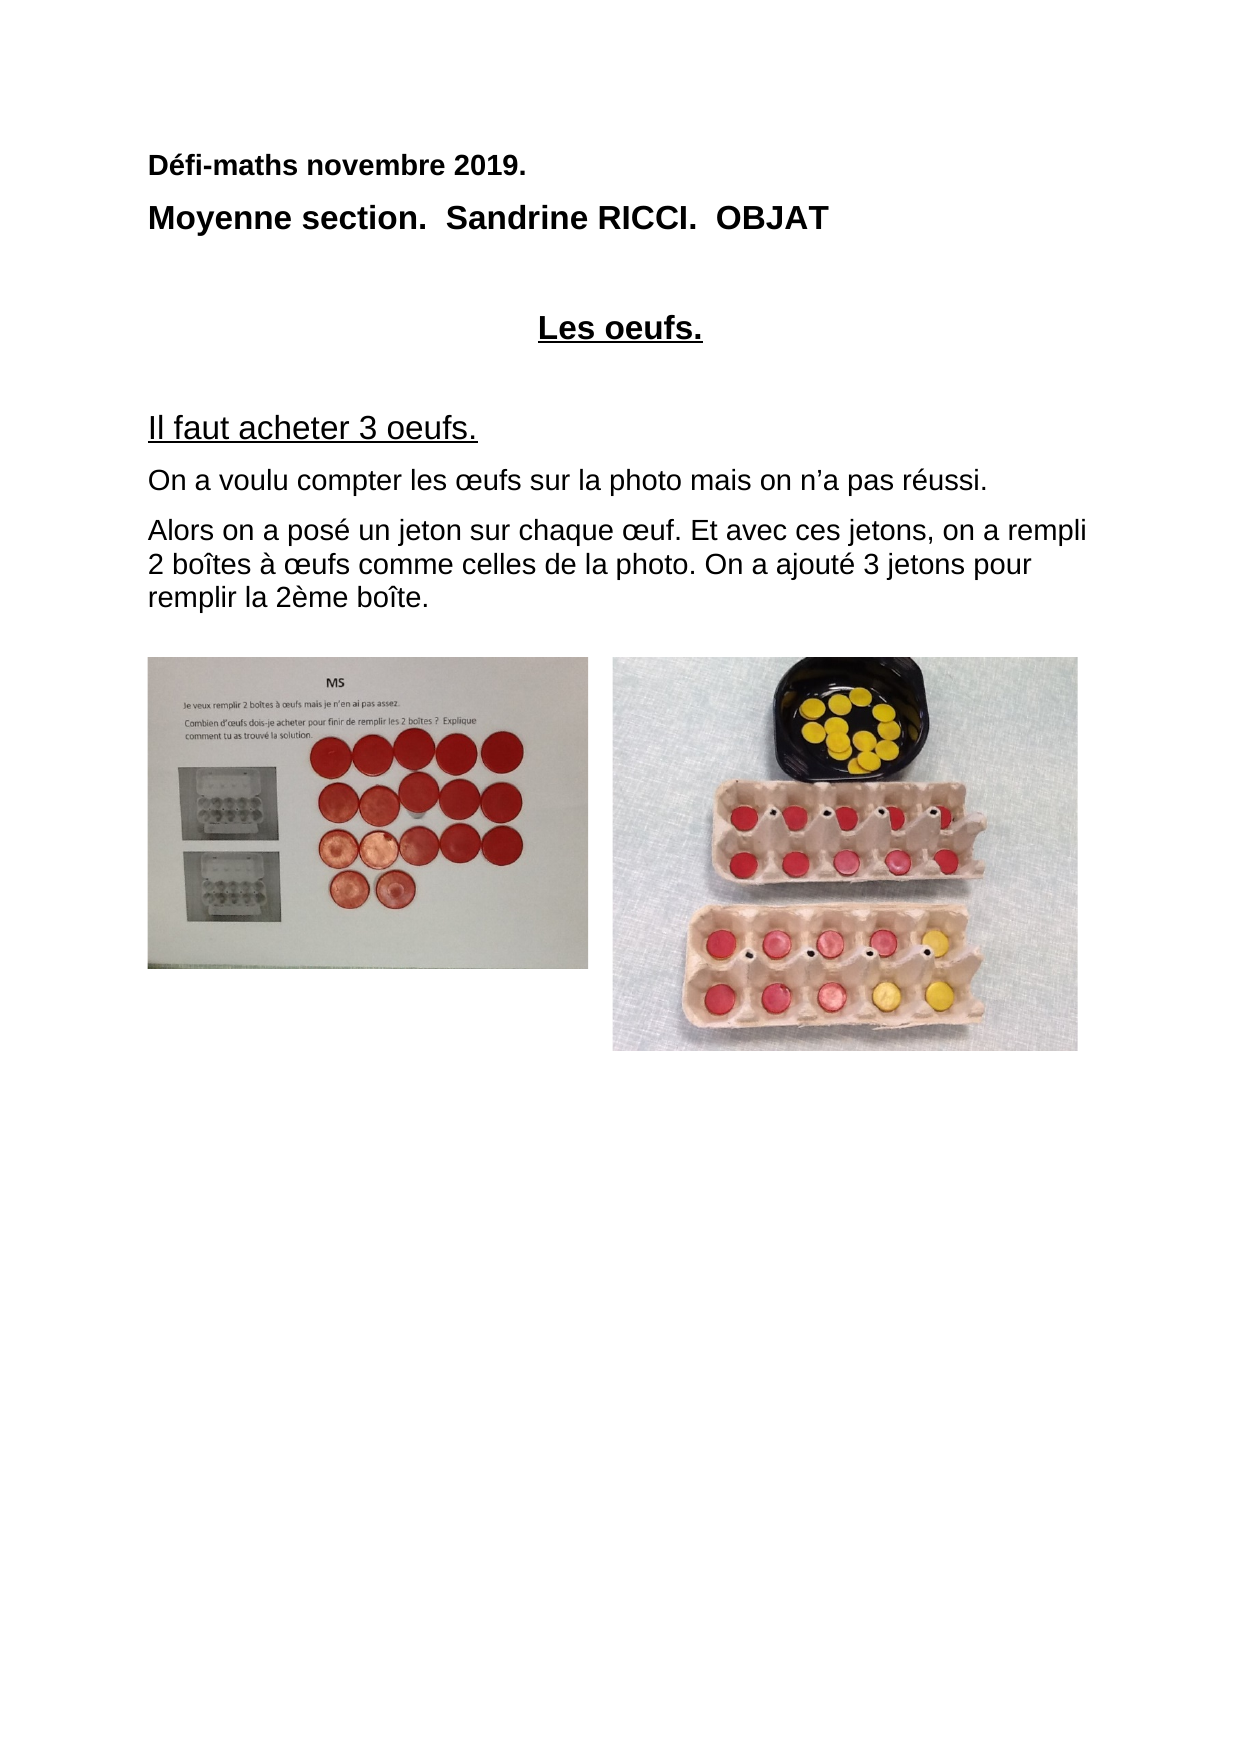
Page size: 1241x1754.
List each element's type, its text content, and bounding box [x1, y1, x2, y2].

text Alors on a posé un jeton sur chaque œuf. Et avec ces jetons, on a rempli 2 boîtes à œufs comme celles de la photo. On a ajouté 3 jetons pour remplir la 2ème boîte. [148, 513, 1093, 614]
text Il faut acheter 3 oeufs. [148, 408, 1093, 446]
text Défi-maths novembre 2019. [148, 148, 1093, 181]
text Les oeufs. [148, 308, 1093, 346]
text Moyenne section. Sandrine RICCI. OBJAT [148, 198, 1093, 236]
text On a voulu compter les œufs sur la photo mais on n’a pas réussi. [148, 463, 1093, 496]
